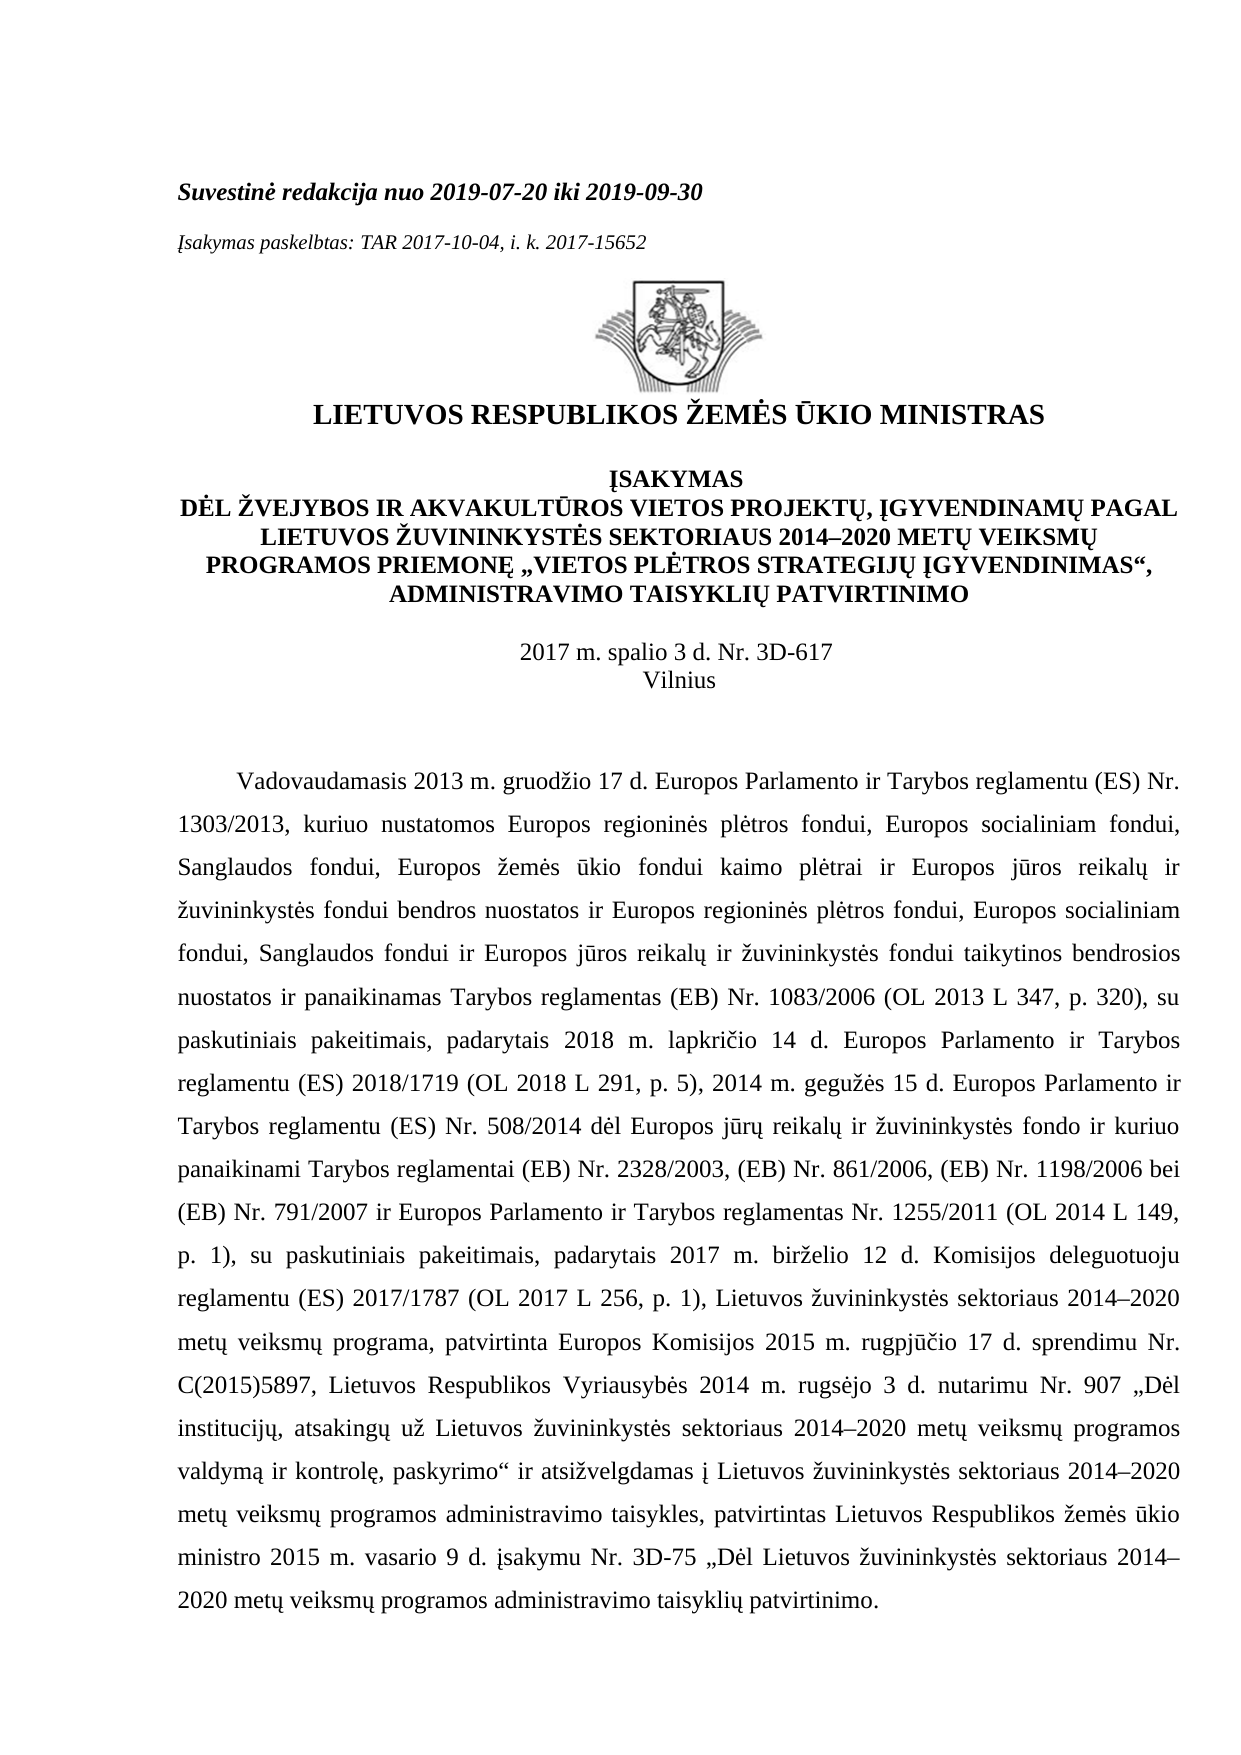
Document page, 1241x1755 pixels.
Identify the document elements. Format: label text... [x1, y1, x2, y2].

text Vilnius [177, 665, 1181, 694]
text LIETUVOS RESPUBLIKOS ŽEMĖS ŪKIO MINISTRAS [177, 397, 1181, 431]
text Įsakymas paskelbtas: TAR 2017-10-04, i. k. 2017-15652 [177, 230, 1181, 254]
text Suvestinė redakcija nuo 2019-07-20 iki 2019-09-30 [177, 177, 1181, 206]
text Vadovaudamasis 2013 m. gruodžio 17 d. Europos Parlamento ir Tarybos reglamentu (ES) Nr. 1303/2013, kuriuo nustatomos Europos regioninės plėtros fondui, Europos socialiniam fondui, Sanglaudos fondui, Europos žemės ūkio fondui kaimo plėtrai ir Europos jūros reikalų ir žuvininkystės fondui bendros nuostatos ir Europos regioninės plėtros fondui, Europos socialiniam fondui, Sanglaudos fondui ir Europos jūros reikalų ir žuvininkystės fondui taikytinos bendrosios nuostatos ir panaikinamas Tarybos reglamentas (EB) Nr. 1083/2006 (OL 2013 L 347, p. 320), su paskutiniais pakeitimais, padarytais 2018 m. lapkričio 14 d. Europos Parlamento ir Tarybos reglamentu (ES) 2018/1719 (OL 2018 L 291, p. 5), 2014 m. gegužės 15 d. Europos Parlamento ir Tarybos reglamentu (ES) Nr. 508/2014 dėl Europos jūrų reikalų ir žuvininkystės fondo ir kuriuo panaikinami Tarybos reglamentai (EB) Nr. 2328/2003, (EB) Nr. 861/2006, (EB) Nr. 1198/2006 bei (EB) Nr. 791/2007 ir Europos Parlamento ir Tarybos reglamentas Nr. 1255/2011 (OL 2014 L 149, p. 1), su paskutiniais pakeitimais, padarytais 2017 m. birželio 12 d. Komisijos deleguotuoju reglamentu (ES) 2017/1787 (OL 2017 L 256, p. 1), Lietuvos žuvininkystės sektoriaus 2014–2020 metų veiksmų programa, patvirtinta Europos Komisijos 2015 m. rugpjūčio 17 d. sprendimu Nr. C(2015)5897, Lietuvos Respublikos Vyriausybės 2014 m. rugsėjo 3 d. nutarimu Nr. 907 „Dėl institucijų, atsakingų už Lietuvos žuvininkystės sektoriaus 2014–2020 metų veiksmų programos valdymą ir kontrolę, paskyrimo“ ir atsižvelgdamas į Lietuvos žuvininkystės sektoriaus 2014–2020 metų veiksmų programos administravimo taisykles, patvirtintas Lietuvos Respublikos žemės ūkio ministro 2015 m. vasario 9 d. įsakymu Nr. 3D-75 „Dėl Lietuvos žuvininkystės sektoriaus 2014–2020 metų veiksmų programos administravimo taisyklių patvirtinimo. [177, 766, 1181, 1614]
text ĮSAKYMAS [177, 464, 1181, 493]
text 2017 m. spalio 3 d. Nr. 3D-617 [177, 637, 1181, 665]
text DĖL ŽVEJYBOS IR AKVAKULTŪROS VIETOS PROJEKTŲ, ĮGYVENDINAMŲ PAGAL LIETUVOS ŽUVININKYSTĖS SEKTORIAUS 2014–2020 METŲ VEIKSMŲ PROGRAMOS PRIEMONĘ „VIETOS PLĖTROS STRATEGIJŲ ĮGYVENDINIMAS“, ADMINISTRAVIMO TAISYKLIŲ PATVIRTINIMO [177, 493, 1181, 608]
